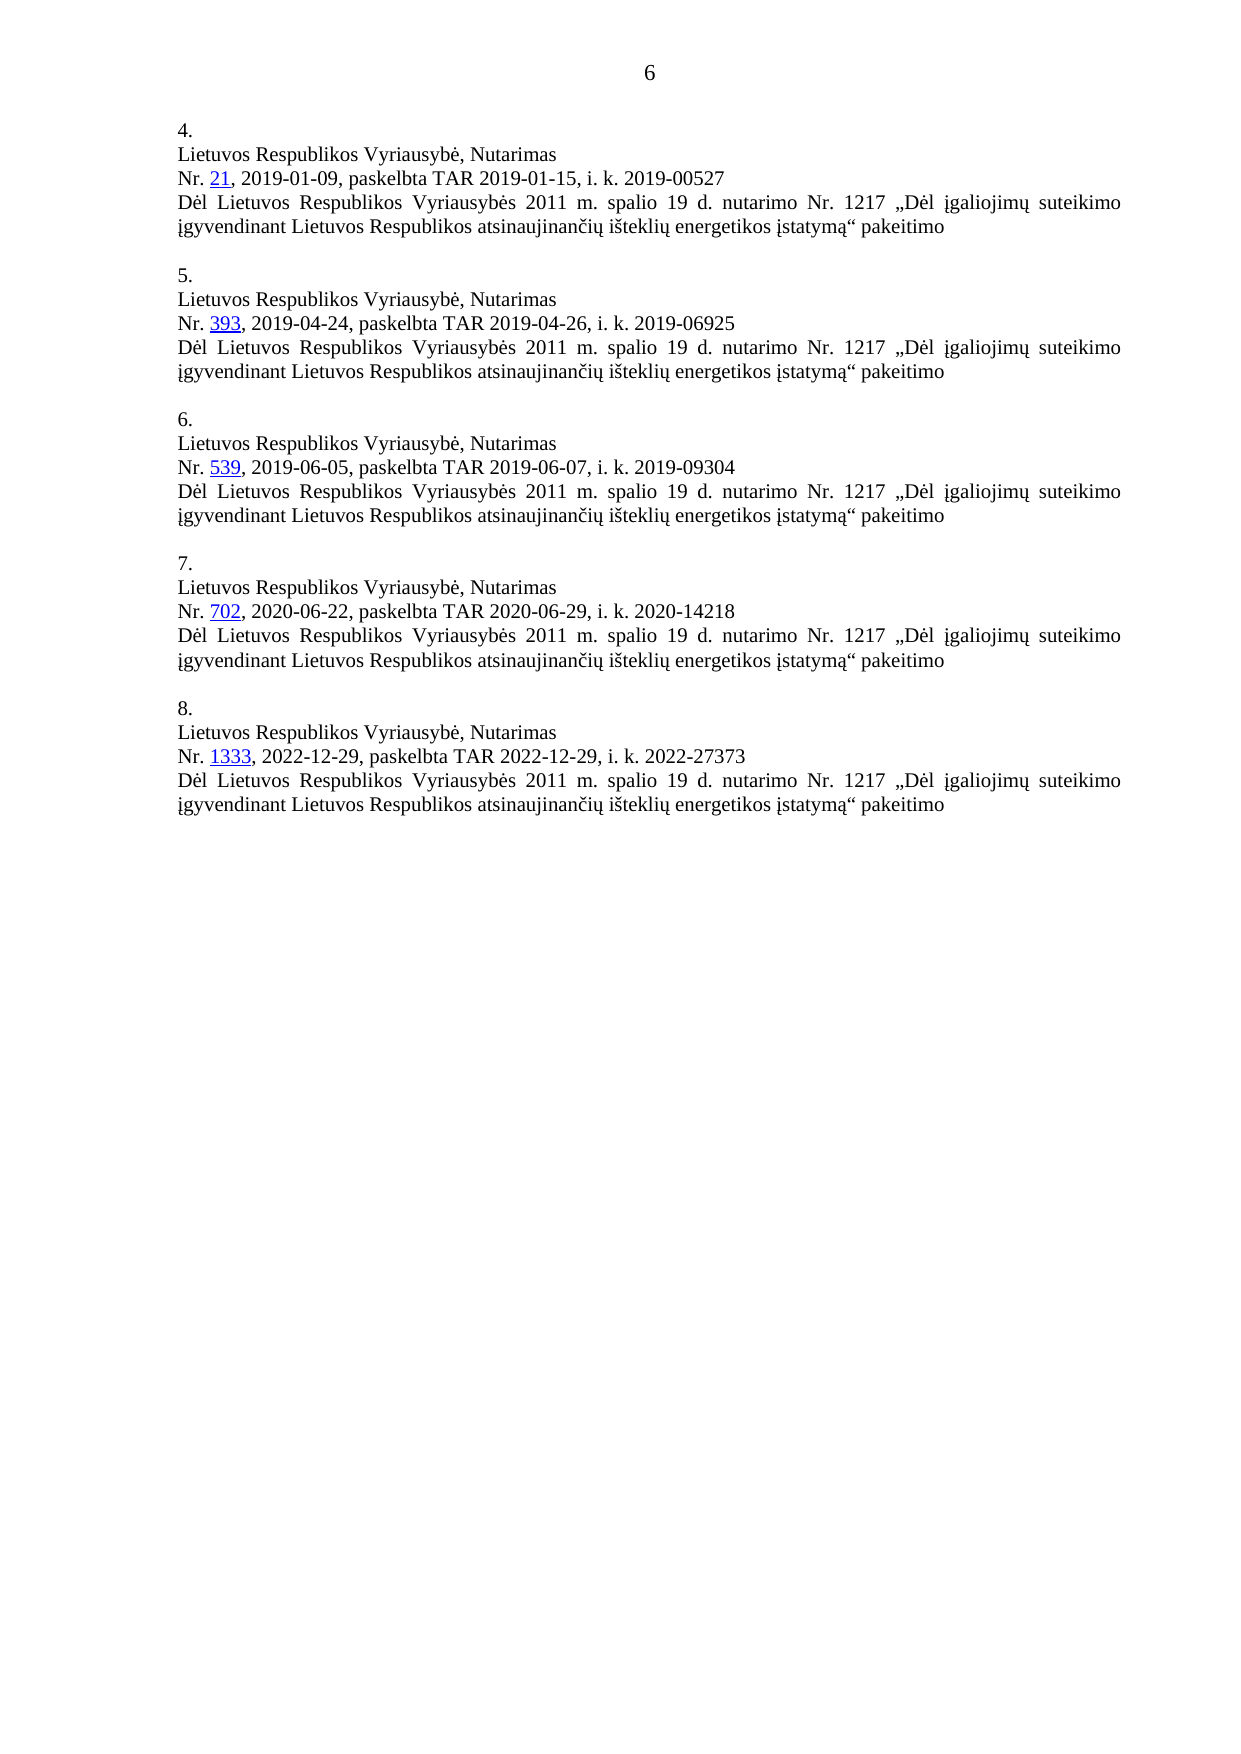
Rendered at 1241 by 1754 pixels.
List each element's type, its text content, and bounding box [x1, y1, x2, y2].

text Dėl Lietuvos Respublikos Vyriausybės 2011 m. spalio 19 d. nutarimo Nr. 1217 „Dėl įgaliojimų suteikimo įgyvendinant Lietuvos Respublikos atsinaujinančių išteklių energetikos įstatymą“ pakeitimo [177, 335, 1122, 383]
text Dėl Lietuvos Respublikos Vyriausybės 2011 m. spalio 19 d. nutarimo Nr. 1217 „Dėl įgaliojimų suteikimo įgyvendinant Lietuvos Respublikos atsinaujinančių išteklių energetikos įstatymą“ pakeitimo [177, 190, 1122, 238]
text 4. [177, 118, 1122, 142]
text Nr. 21, 2019-01-09, paskelbta TAR 2019-01-15, i. k. 2019-00527 [177, 166, 1122, 190]
text 8. [177, 696, 1122, 720]
text Nr. 1333, 2022-12-29, paskelbta TAR 2022-12-29, i. k. 2022-27373 [177, 744, 1122, 768]
text Lietuvos Respublikos Vyriausybė, Nutarimas [177, 287, 1122, 311]
text Dėl Lietuvos Respublikos Vyriausybės 2011 m. spalio 19 d. nutarimo Nr. 1217 „Dėl įgaliojimų suteikimo įgyvendinant Lietuvos Respublikos atsinaujinančių išteklių energetikos įstatymą“ pakeitimo [177, 768, 1122, 816]
text 7. [177, 551, 1122, 575]
text 6. [177, 407, 1122, 431]
text Lietuvos Respublikos Vyriausybė, Nutarimas [177, 142, 1122, 166]
text Lietuvos Respublikos Vyriausybė, Nutarimas [177, 720, 1122, 744]
text 5. [177, 262, 1122, 287]
text Dėl Lietuvos Respublikos Vyriausybės 2011 m. spalio 19 d. nutarimo Nr. 1217 „Dėl įgaliojimų suteikimo įgyvendinant Lietuvos Respublikos atsinaujinančių išteklių energetikos įstatymą“ pakeitimo [177, 479, 1122, 527]
text Nr. 393, 2019-04-24, paskelbta TAR 2019-04-26, i. k. 2019-06925 [177, 311, 1122, 335]
text Dėl Lietuvos Respublikos Vyriausybės 2011 m. spalio 19 d. nutarimo Nr. 1217 „Dėl įgaliojimų suteikimo įgyvendinant Lietuvos Respublikos atsinaujinančių išteklių energetikos įstatymą“ pakeitimo [177, 623, 1122, 672]
text Lietuvos Respublikos Vyriausybė, Nutarimas [177, 431, 1122, 455]
text Lietuvos Respublikos Vyriausybė, Nutarimas [177, 575, 1122, 599]
text Nr. 702, 2020-06-22, paskelbta TAR 2020-06-29, i. k. 2020-14218 [177, 599, 1122, 623]
text Nr. 539, 2019-06-05, paskelbta TAR 2019-06-07, i. k. 2019-09304 [177, 455, 1122, 479]
